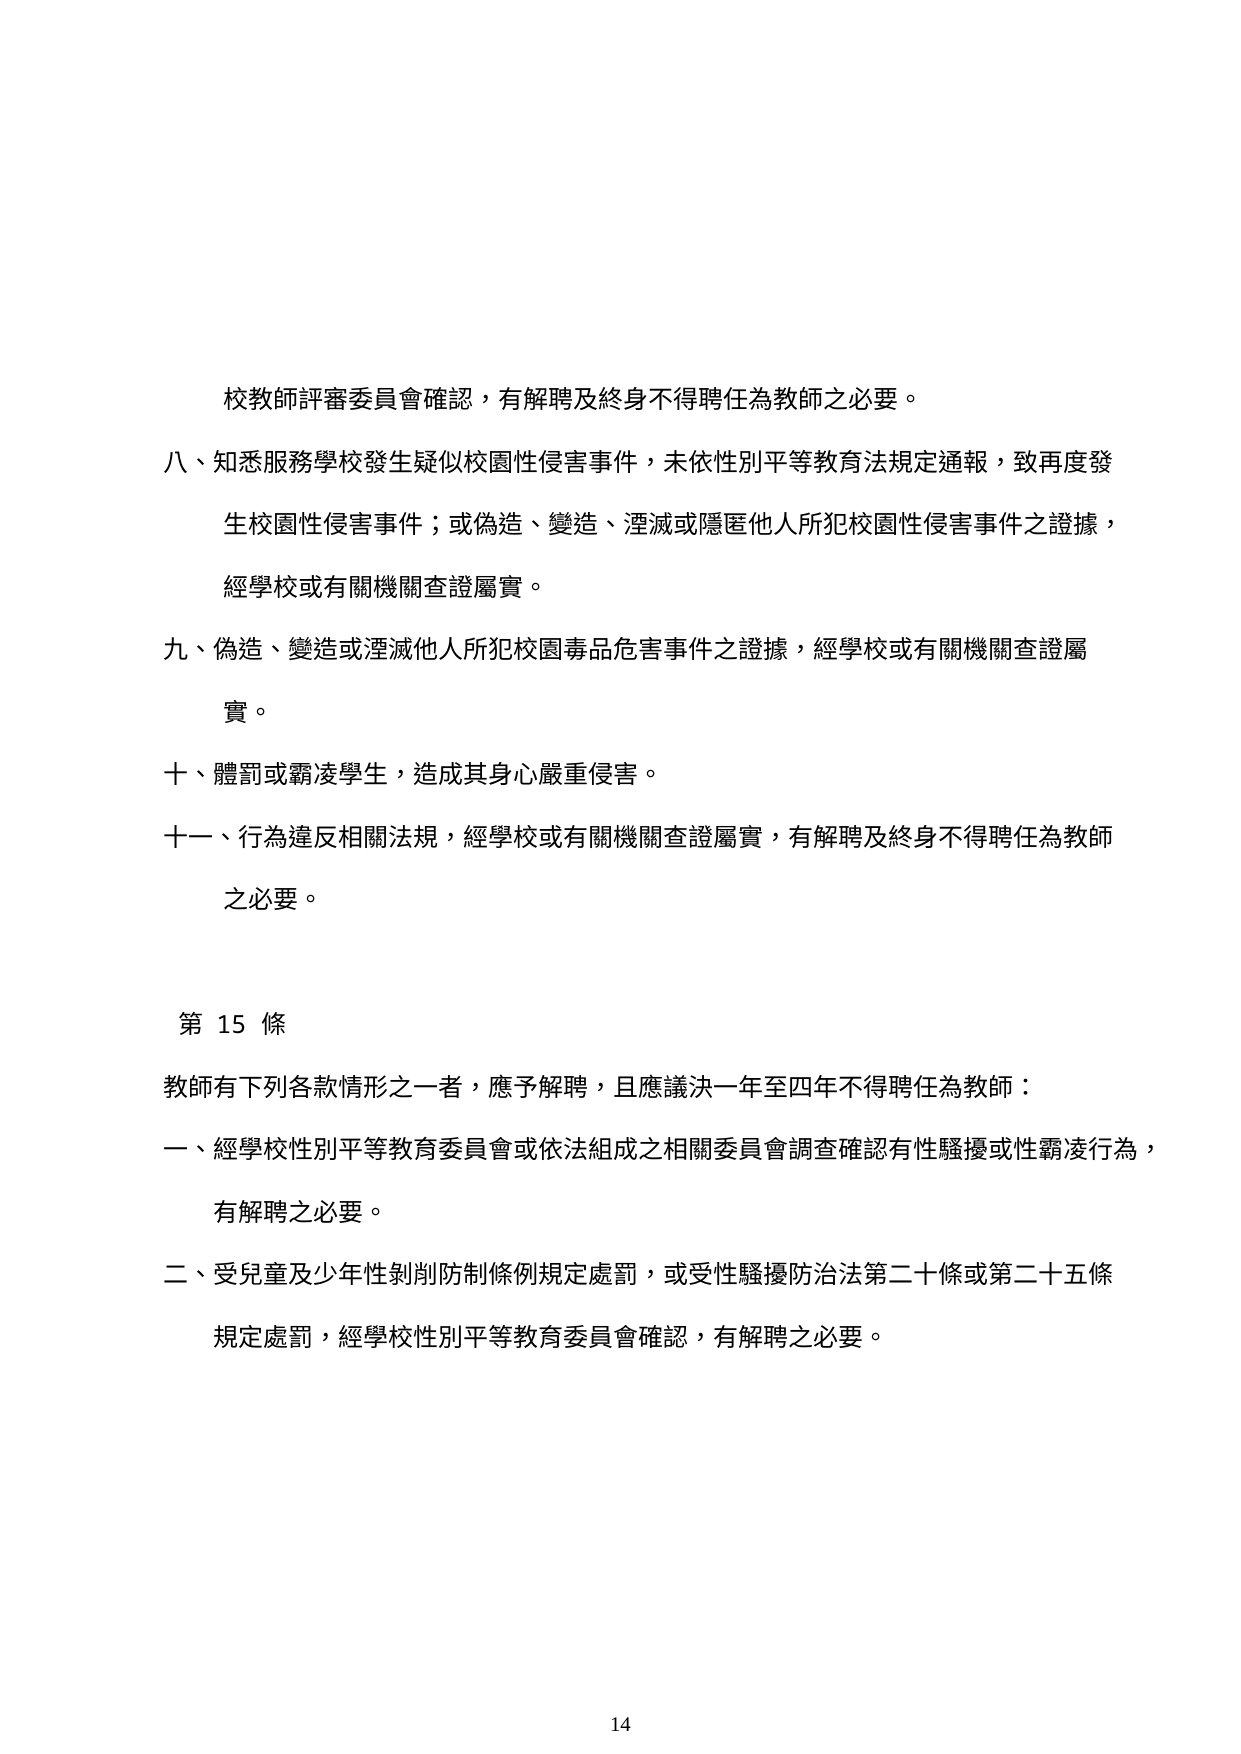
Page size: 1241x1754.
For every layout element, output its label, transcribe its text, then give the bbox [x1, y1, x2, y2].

text 二、受兒童及少年性剝削防制條例規定處罰，或受性騷擾防治法第二十條或第二十五條 [89, 1231, 1152, 1293]
text 之必要。 [164, 856, 1152, 918]
text 規定處罰，經學校性別平等教育委員會確認，有解聘之必要。 [89, 1293, 1152, 1356]
text 教師有下列各款情形之一者，應予解聘，且應議決一年至四年不得聘任為教師： [89, 1043, 1152, 1106]
text 經學校或有關機關查證屬實。 [164, 543, 1152, 606]
text 實。 [164, 668, 1152, 731]
text 校教師評審委員會確認，有解聘及終身不得聘任為教師之必要。 [164, 356, 1152, 418]
text 十一、行為違反相關法規，經學校或有關機關查證屬實，有解聘及終身不得聘任為教師 [164, 793, 1152, 856]
text 八、知悉服務學校發生疑似校園性侵害事件，未依性別平等教育法規定通報，致再度發 [164, 418, 1152, 481]
text 十、體罰或霸凌學生，造成其身心嚴重侵害。 [164, 731, 1152, 793]
text 生校園性侵害事件；或偽造、變造、湮滅或隱匿他人所犯校園性侵害事件之證據， [164, 481, 1152, 543]
text 九、偽造、變造或湮滅他人所犯校園毒品危害事件之證據，經學校或有關機關查證屬 [164, 606, 1152, 668]
text 第 15 條 [89, 981, 1152, 1043]
text 一、經學校性別平等教育委員會或依法組成之相關委員會調查確認有性騷擾或性霸凌行為，有解聘之必要。 [164, 1106, 1152, 1231]
